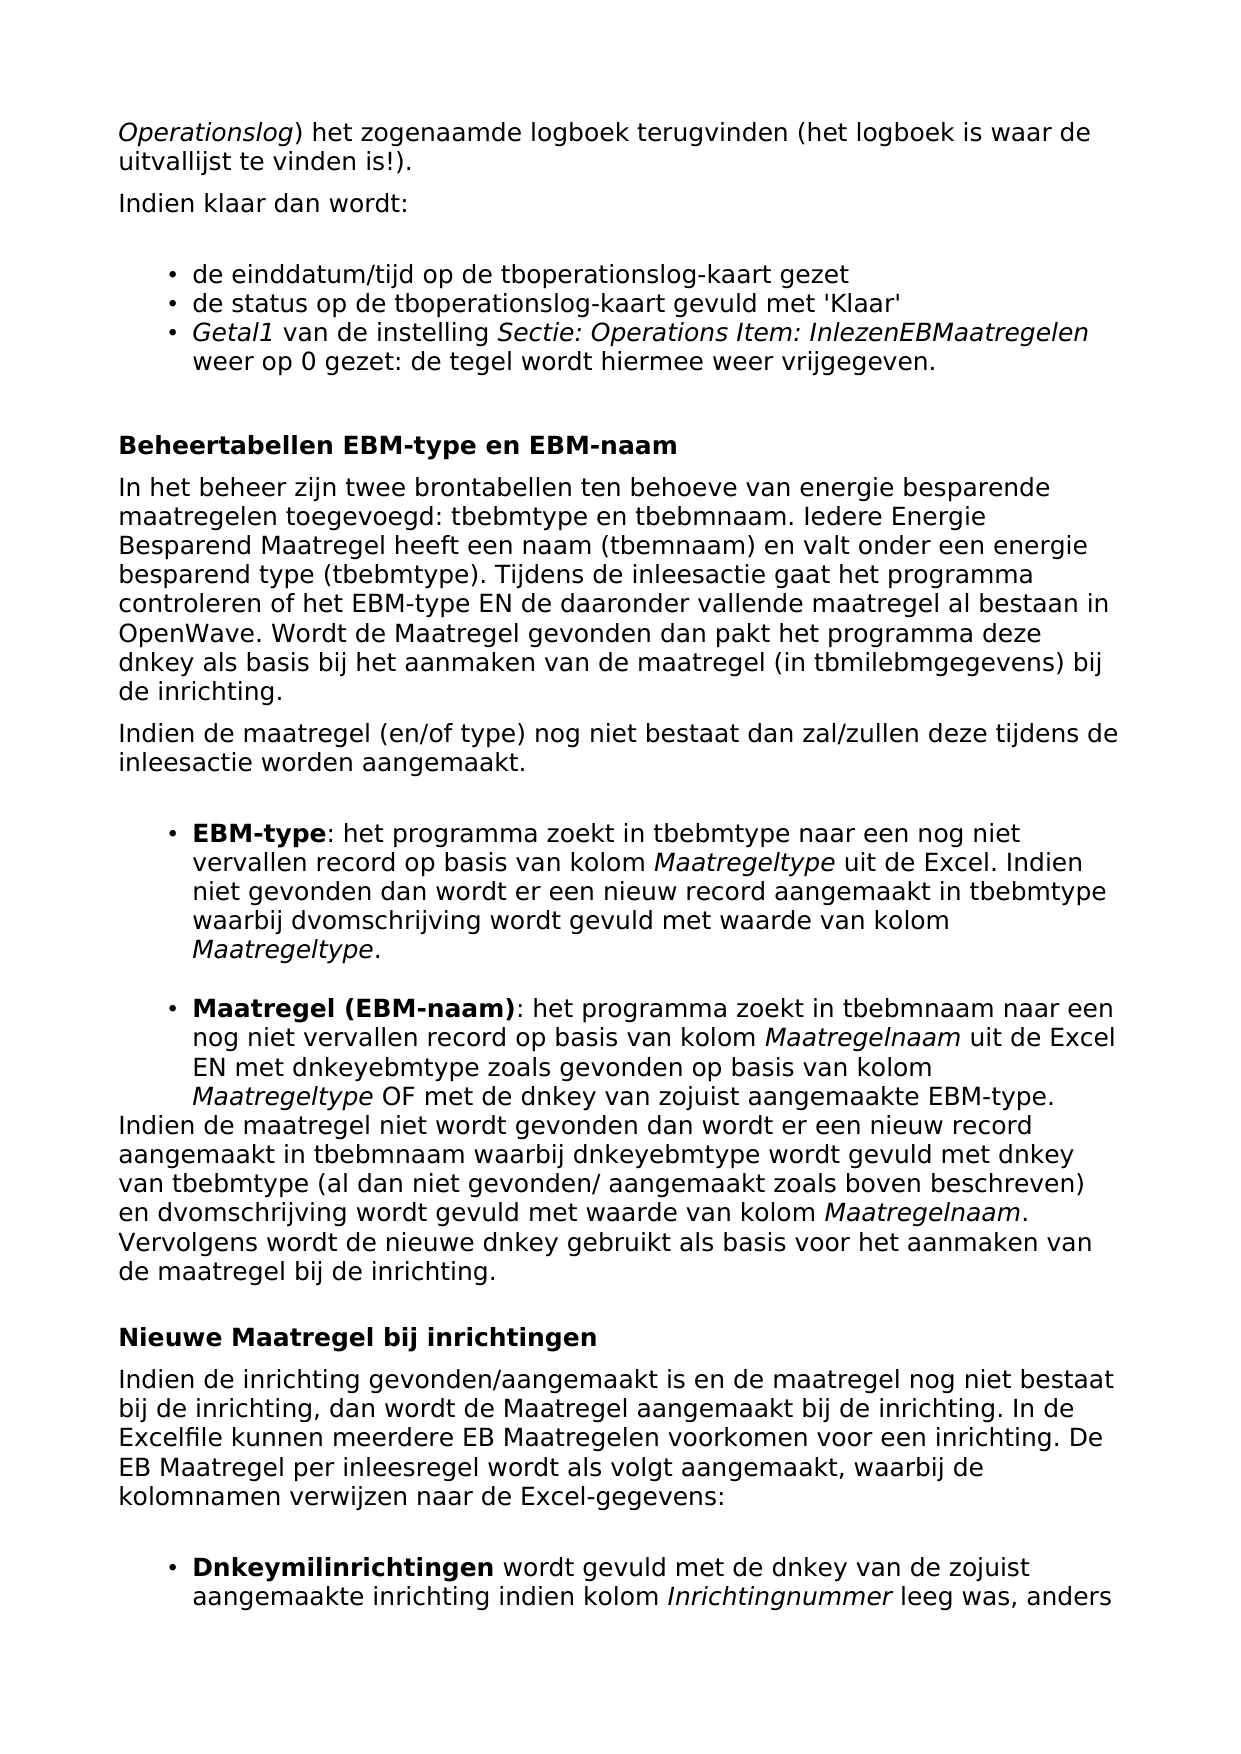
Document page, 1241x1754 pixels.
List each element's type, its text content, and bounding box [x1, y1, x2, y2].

text Operationslog) het zogenaamde logboek terugvinden (het logboek is waar de uitvallijst te vinden is!). [118, 118, 1122, 176]
text In het beheer zijn twee brontabellen ten behoeve van energie besparende maatregelen toegevoegd: tbebmtype en tbebmnaam. Iedere Energie Besparend Maatregel heeft een naam (tbemnaam) en valt onder een energie besparend type (tbebmtype). Tijdens de inleesactie gaat het programma controleren of het EBM-type EN de daaronder vallende maatregel al bestaan in OpenWave. Wordt de Maatregel gevonden dan pakt het programma deze dnkey als basis bij het aanmaken van de maatregel (in tbmilebmgegevens) bij de inrichting. [118, 473, 1122, 706]
list Maatregel (EBM-naam): het programma zoekt in tbebmnaam naar een nog niet vervallen record op basis van kolom Maatregelnaam uit de Excel EN met dnkeyebmtype zoals gevonden op basis van kolom Maatregeltype OF met de dnkey van zojuist aangemaakte EBM-type. [177, 994, 1122, 1111]
text Indien de maatregel niet wordt gevonden dan wordt er een nieuw record aangemaakt in tbebmnaam waarbij dnkeyebmtype wordt gevuld met dnkey van tbebmtype (al dan niet gevonden/ aangemaakt zoals boven beschreven) en dvomschrijving wordt gevuld met waarde van kolom Maatregelnaam. Vervolgens wordt de nieuwe dnkey gebruikt als basis voor het aanmaken van de maatregel bij de inrichting. [118, 1111, 1122, 1286]
list EBM-type: het programma zoekt in tbebmtype naar een nog niet vervallen record op basis van kolom Maatregeltype uit de Excel. Indien niet gevonden dan wordt er een nieuw record aangemaakt in tbebmtype waarbij dvomschrijving wordt gevuld met waarde van kolom Maatregeltype. [177, 819, 1122, 965]
list Getal1 van de instelling Sectie: Operations Item: InlezenEBMaatregelen weer op 0 gezet: de tegel wordt hiermee weer vrijgegeven. [177, 318, 1122, 377]
subtitle Nieuwe Maatregel bij inrichtingen [118, 1323, 1122, 1353]
text Indien klaar dan wordt: [118, 189, 1122, 218]
text Indien de maatregel (en/of type) nog niet bestaat dan zal/zullen deze tijdens de inleesactie worden aangemaakt. [118, 719, 1122, 777]
text Indien de inrichting gevonden/aangemaakt is en de maatregel nog niet bestaat bij de inrichting, dan wordt de Maatregel aangemaakt bij de inrichting. In de Excelfile kunnen meerdere EB Maatregelen voorkomen voor een inrichting. De EB Maatregel per inleesregel wordt als volgt aangemaakt, waarbij de kolomnamen verwijzen naar de Excel-gegevens: [118, 1365, 1122, 1511]
subtitle Beheertabellen EBM-type en EBM-naam [118, 431, 1122, 460]
list de einddatum/tijd op de tboperationslog-kaart gezet [177, 260, 1122, 289]
list de status op de tboperationslog-kaart gevuld met 'Klaar' [177, 289, 1122, 318]
list Dnkeymilinrichtingen wordt gevuld met de dnkey van de zojuist aangemaakte inrichting indien kolom Inrichtingnummer leeg was, anders [177, 1553, 1122, 1611]
